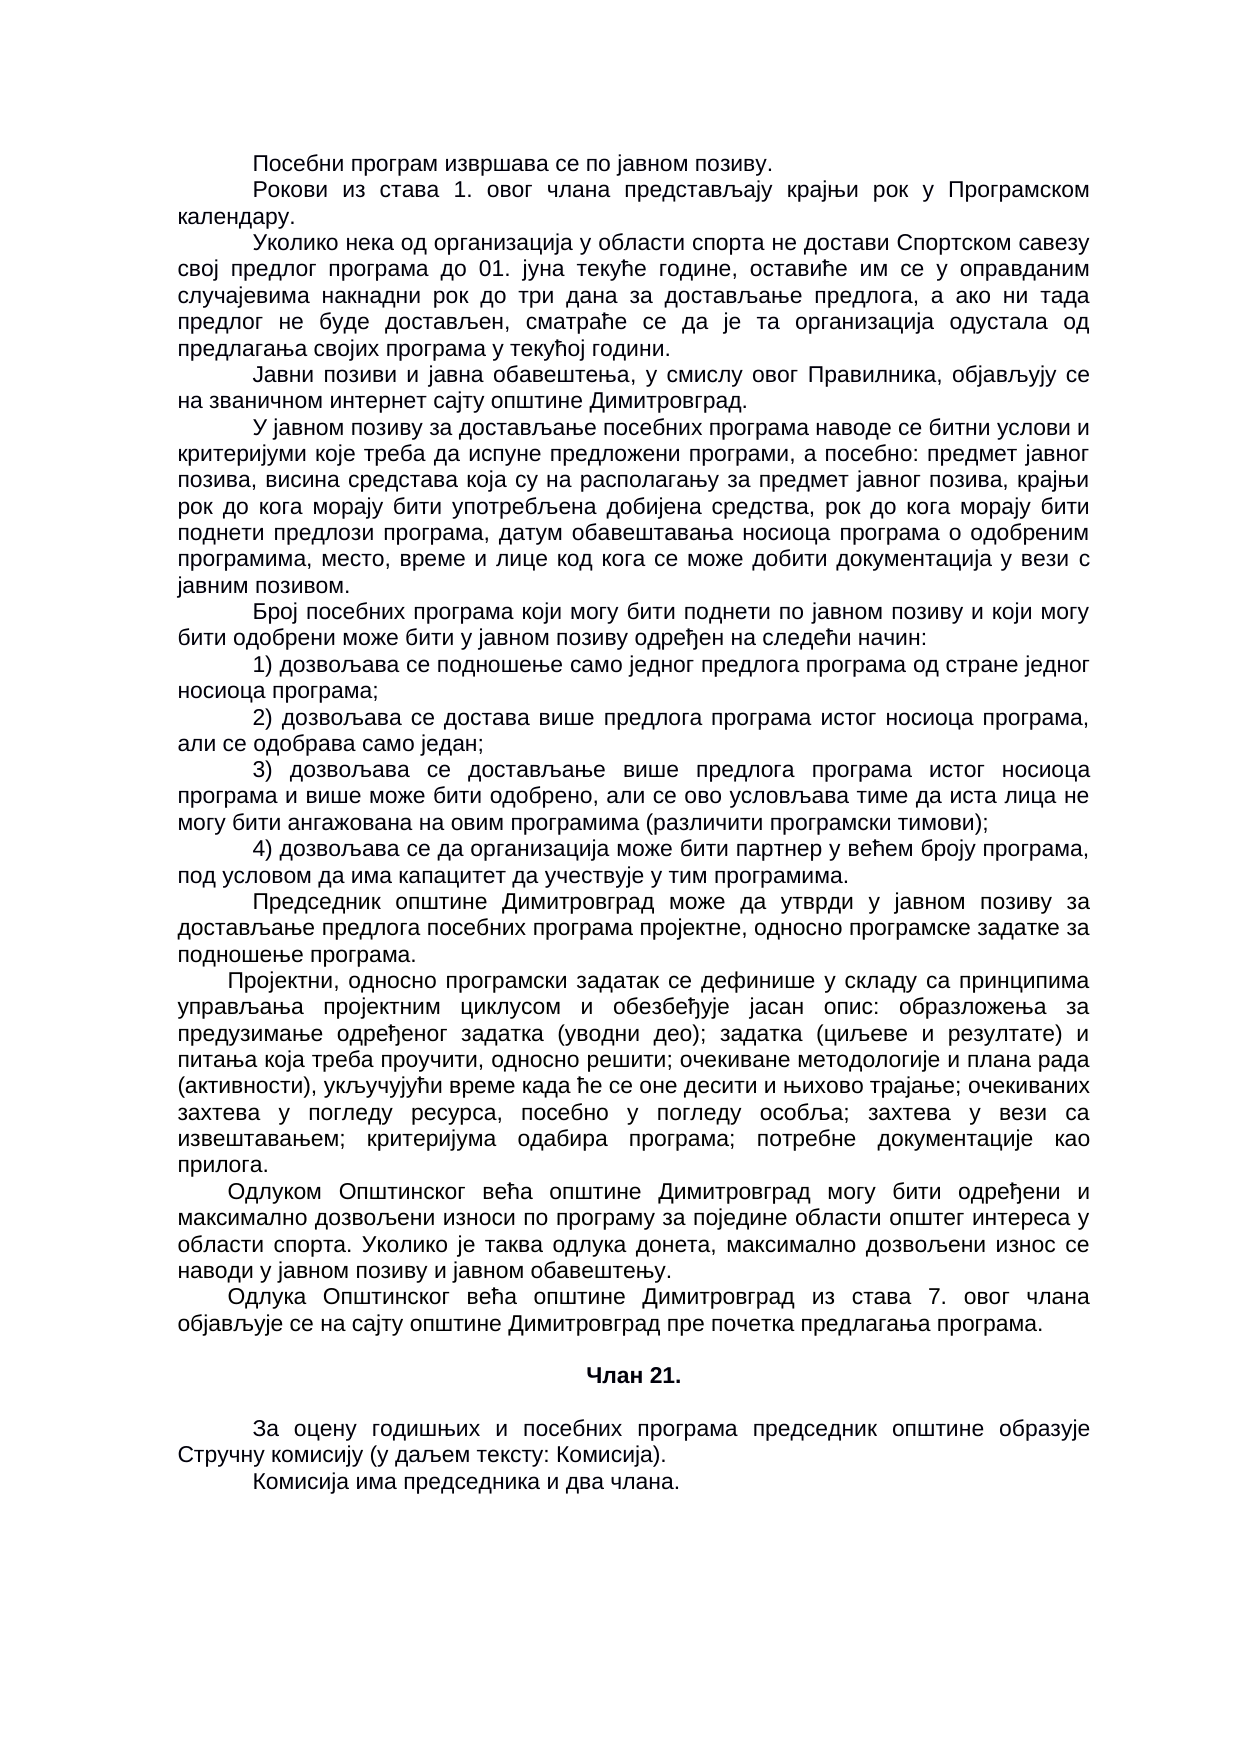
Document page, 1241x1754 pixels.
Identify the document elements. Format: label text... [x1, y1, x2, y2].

text Пројектни, односно програмски задатак се дефинише у складу са принципима управљања пројектним циклусом и обезбеђује јасан опис: образложења за предузимање одређеног задатка (уводни део); задатка (циљеве и резултате) и питања која треба проучити, односно решити; очекиване методологије и плана рада (активности), укључујући време када ће се оне десити и њихово трајање; очекиваних захтева у погледу ресурса, посебно у погледу особља; захтева у вези са извештавањем; критеријума одабира програма; потребне документације као прилога. [177, 967, 1090, 1178]
text Уколико нека од организација у области спорта не достави Спортском савезу свој предлог програма до 01. јуна текуће године, оставиће им се у оправданим случајевима накнадни рок до три дана за достављање предлога, а ако ни тада предлог не буде достављен, сматраће се да је та организација одустала од предлагања својих програма у текућој години. [177, 229, 1090, 361]
text Одлука Општинског већа општине Димитровград из става 7. овог члана објављује се на сајту општине Димитровград пре почетка предлагања програма. [177, 1283, 1090, 1336]
text 3) дозвољава се достављање више предлога програма истог носиоца програма и више може бити одобрено, али се ово условљава тиме да иста лица не могу бити ангажована на овим програмима (различити програмски тимови); [177, 756, 1090, 835]
text 2) дозвољава се достава више предлога програма истог носиоца програма, али се одобрава само један; [177, 703, 1090, 756]
text Посебни програм извршава се по јавном позиву. [177, 150, 1090, 176]
text Комисија има председника и два члана. [177, 1468, 1090, 1494]
text Рокови из става 1. овог члана представљају крајњи рок у Програмском календару. [177, 176, 1090, 229]
text За оцену годишњих и посебних програма председник општине образује Стручну комисију (у даљем тексту: Комисија). [177, 1415, 1090, 1468]
text 1) дозвољава се подношење само једног предлога програма од стране једног носиоца програма; [177, 651, 1090, 703]
text Јавни позиви и јавна обавештења, у смислу овог Правилника, објављују се на званичном интернет сајту општине Димитровград. [177, 361, 1090, 413]
text У јавном позиву за достављање посебних програма наводе се битни услови и критеријуми које треба да испуне предложени програми, а посебно: предмет јавног позива, висина средстава која су на располагању за предмет јавног позива, крајњи рок до кога морају бити употребљена добијена средства, рок до кога морају бити поднети предлози програма, датум обавештавања носиоца програма о одобреним програмима, место, време и лице код кога се може добити документација у вези с јавним позивом. [177, 413, 1090, 598]
text Председник општине Димитровград може да утврди у јавном позиву за достављање предлога посебних програма пројектне, односно програмске задатке за подношење програма. [177, 888, 1090, 967]
text Одлуком Општинског већа општине Димитровград могу бити одређени и максимално дозвољени износи по програму за поједине области општег интереса у области спорта. Уколико је таква одлука донета, максимално дозвољени износ се наводи у јавном позиву и јавном обавештењу. [177, 1178, 1090, 1283]
text 4) дозвољава се да организација може бити партнер у већем броју програма, под условом да има капацитет да учествује у тим програмима. [177, 835, 1090, 888]
text Број посебних програма који могу бити поднети по јавном позиву и који могу бити одобрени може бити у јавном позиву одређен на следећи начин: [177, 598, 1090, 651]
text Члан 21. [177, 1362, 1090, 1389]
